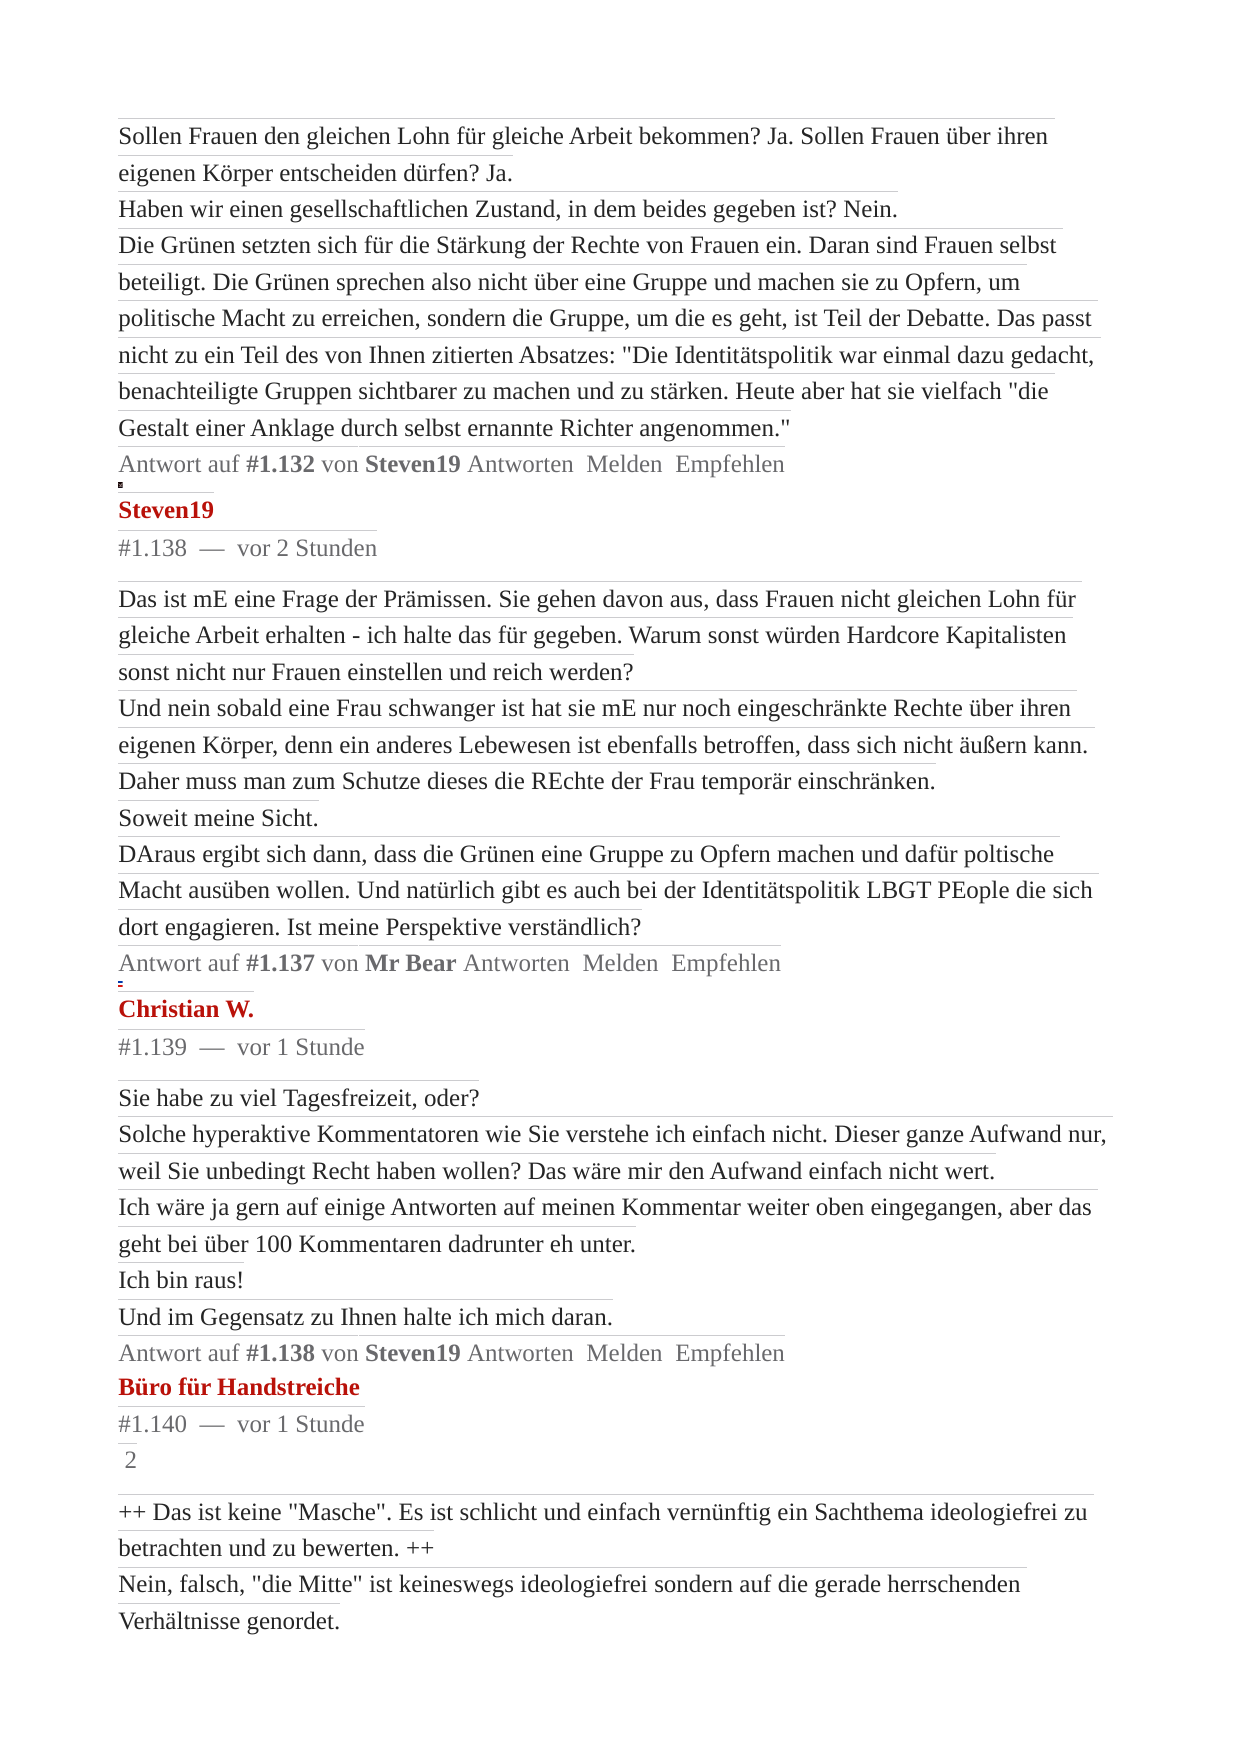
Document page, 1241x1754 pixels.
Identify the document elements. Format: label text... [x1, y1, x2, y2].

text #1.139 — vor 1 Stunde [118, 1029, 1122, 1061]
text Steven19 [118, 492, 1122, 523]
text Haben wir einen gesellschaftlichen Zustand, in dem beides gegeben ist? Nein. [118, 191, 1122, 223]
text ++ Das ist keine "Masche". Es ist schlicht und einfach vernünftig ein Sachthema ideologiefrei zu betrachten und zu bewerten. ++ [118, 1494, 1122, 1562]
text Antwort auf #1.137 von Mr Bear Antworten Melden Empfehlen [118, 945, 1122, 977]
text Nein, falsch, "die Mitte" ist keineswegs ideologiefrei sondern auf die gerade herrschenden Verhältnisse genordet. [118, 1567, 1122, 1635]
text Christian W. [118, 991, 1122, 1023]
text Büro für Handstreiche [118, 1372, 1122, 1400]
text Ich wäre ja gern auf einige Antworten auf meinen Kommentar weiter oben eingegangen, aber das geht bei über 100 Kommentaren dadrunter eh unter. [118, 1189, 1122, 1258]
text Antwort auf #1.132 von Steven19 Antworten Melden Empfehlen [118, 446, 1122, 478]
text Die Grünen setzten sich für die Stärkung der Rechte von Frauen ein. Daran sind Frauen selbst beteiligt. Die Grünen sprechen also nicht über eine Gruppe und machen sie zu Opfern, um politische Macht zu erreichen, sondern die Gruppe, um die es geht, ist Teil der Debatte. Das passt nicht zu ein Teil des von Ihnen zitierten Absatzes: "Die Identitätspolitik war einmal dazu gedacht, benachteiligte Gruppen sichtbarer zu machen und zu stärken. Heute aber hat sie vielfach "die Gestalt einer Anklage durch selbst ernannte Richter angenommen." [118, 227, 1122, 442]
text 2 [118, 1443, 1122, 1474]
text #1.138 — vor 2 Stunden [118, 530, 1122, 562]
text #1.140 — vor 1 Stunde [118, 1406, 1122, 1438]
text Ich bin raus! Und im Gegensatz zu Ihnen halte ich mich daran. [118, 1262, 1122, 1331]
text Sie habe zu viel Tagesfreizeit, oder? Solche hyperaktive Kommentatoren wie Sie verstehe ich einfach nicht. Dieser ganze Aufwand nur, weil Sie unbedingt Recht haben wollen? Das wäre mir den Aufwand einfach nicht wert. [118, 1080, 1122, 1185]
text Antwort auf #1.138 von Steven19 Antworten Melden Empfehlen [118, 1335, 1122, 1367]
text Sollen Frauen den gleichen Lohn für gleiche Arbeit bekommen? Ja. Sollen Frauen über ihren eigenen Körper entscheiden dürfen? Ja. [118, 118, 1122, 186]
text DAraus ergibt sich dann, dass die Grünen eine Gruppe zu Opfern machen und dafür poltische Macht ausüben wollen. Und natürlich gibt es auch bei der Identitätspolitik LBGT PEople die sich dort engagieren. Ist meine Perspektive verständlich? [118, 836, 1122, 941]
text Das ist mE eine Frage der Prämissen. Sie gehen davon aus, dass Frauen nicht gleichen Lohn für gleiche Arbeit erhalten - ich halte das für gegeben. Warum sonst würden Hardcore Kapitalisten sonst nicht nur Frauen einstellen und reich werden? Und nein sobald eine Frau schwanger ist hat sie mE nur noch eingeschränkte Rechte über ihren eigenen Körper, denn ein anderes Lebewesen ist ebenfalls betroffen, dass sich nicht äußern kann. Daher muss man zum Schutze dieses die REchte der Frau temporär einschränken. Soweit meine Sicht. [118, 581, 1122, 831]
